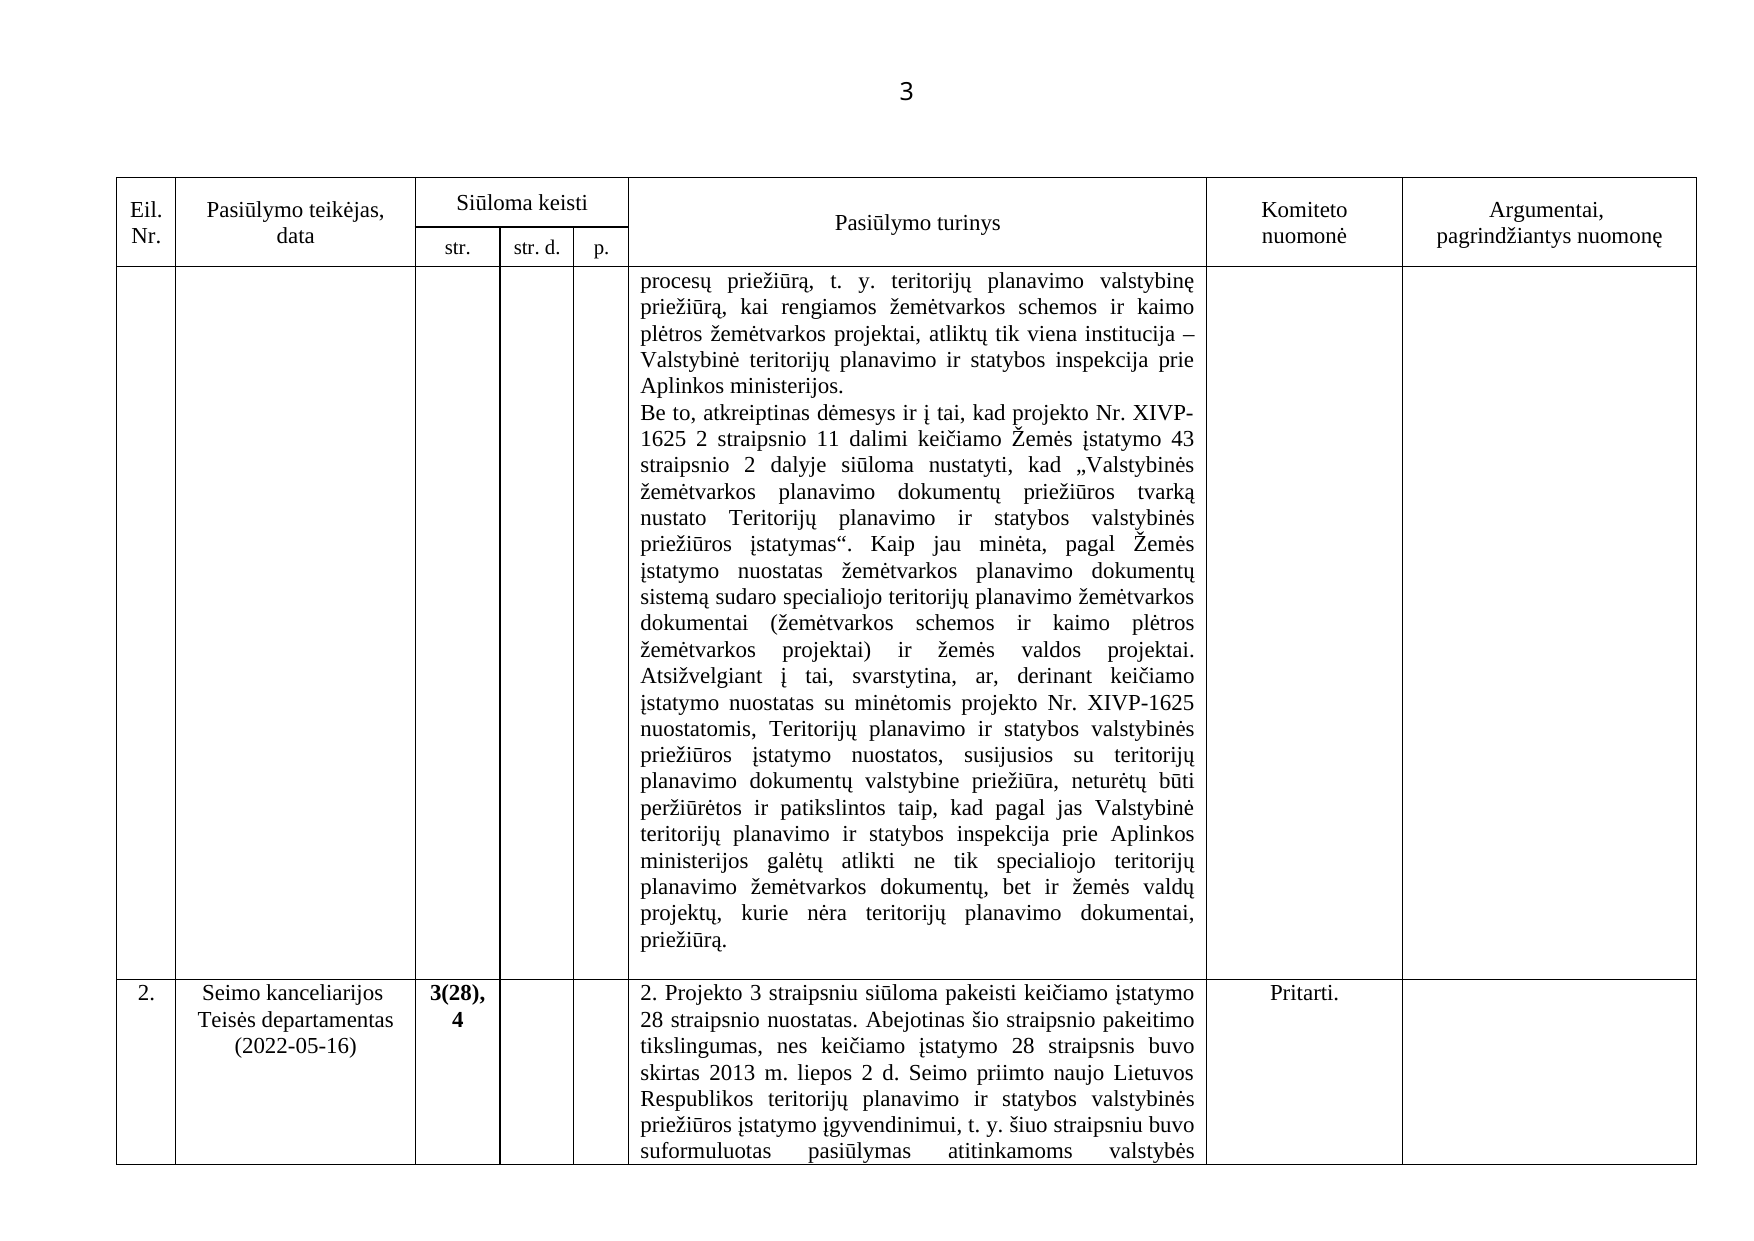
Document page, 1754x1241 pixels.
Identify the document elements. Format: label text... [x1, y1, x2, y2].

table_cell [1403, 267, 1696, 978]
table_cell [501, 980, 573, 1164]
table_cell [1403, 980, 1696, 1164]
table_cell [574, 980, 628, 1164]
table_cell [416, 267, 499, 978]
table_cell p. [574, 228, 628, 266]
table_cell 2. Projekto 3 straipsniu siūloma pakeisti keičiamo įstatymo 28 straipsnio nuostatas. Abejotinas šio straipsnio pakeitimo tikslingumas, nes keičiamo įstatymo 28 straipsnis buvo skirtas 2013 m. liepos 2 d. Seimo priimto naujo Lietuvos Respublikos teritorijų planavimo ir statybos valstybinės priežiūros įstatymo įgyvendinimui, t. y. šiuo straipsniu buvo suformuluotas pasiūlymas atitinkamoms valstybės [629, 980, 1206, 1164]
table_cell [1207, 267, 1402, 978]
table_cell [574, 267, 628, 978]
table_cell [176, 267, 415, 978]
table_cell str. [416, 228, 499, 266]
table_cell procesų priežiūrą, t. y. teritorijų planavimo valstybinę priežiūrą, kai rengiamos žemėtvarkos schemos ir kaimo plėtros žemėtvarkos projektai, atliktų tik viena institucija – Valstybinė teritorijų planavimo ir statybos inspekcija prie Aplinkos ministerijos. Be to, atkreiptinas dėmesys ir į tai, kad projekto Nr. XIVP-1625 2 straipsnio 11 dalimi keičiamo Žemės įstatymo 43 straipsnio 2 dalyje siūloma nustatyti, kad „Valstybinės žemėtvarkos planavimo dokumentų priežiūros tvarką nustato Teritorijų planavimo ir statybos valstybinės priežiūros įstatymas“. Kaip jau minėta, pagal Žemės įstatymo nuostatas žemėtvarkos planavimo dokumentų sistemą sudaro specialiojo teritorijų planavimo žemėtvarkos dokumentai (žemėtvarkos schemos ir kaimo plėtros žemėtvarkos projektai) ir žemės valdos projektai. Atsižvelgiant į tai, svarstytina, ar, derinant keičiamo įstatymo nuostatas su minėtomis projekto Nr. XIVP-1625 nuostatomis, Teritorijų planavimo ir statybos valstybinės priežiūros įstatymo nuostatos, susijusios su teritorijų planavimo dokumentų valstybine priežiūra, neturėtų būti peržiūrėtos ir patikslintos taip, kad pagal jas Valstybinė teritorijų planavimo ir statybos inspekcija prie Aplinkos ministerijos galėtų atlikti ne tik specialiojo teritorijų planavimo žemėtvarkos dokumentų, bet ir žemės valdų projektų, kurie nėra teritorijų planavimo dokumentai, priežiūrą. [629, 267, 1206, 978]
table_header Pasiūlymo teikėjas, data [176, 178, 415, 266]
table_header Siūloma keisti [416, 178, 628, 226]
table_cell str. d. [501, 228, 573, 266]
table_cell [501, 267, 573, 978]
table_cell 3(28), 4 [416, 980, 499, 1164]
table_cell Seimo kanceliarijos Teisės departamentas (2022-05-16) [176, 980, 415, 1164]
table_cell 2. [117, 980, 175, 1164]
table_header Pasiūlymo turinys [629, 178, 1206, 266]
table_cell Pritarti. [1207, 980, 1402, 1164]
table_header Komiteto nuomonė [1207, 178, 1402, 266]
table_header Argumentai, pagrindžiantys nuomonę [1403, 178, 1696, 266]
table_cell [117, 267, 175, 978]
table_header Eil. Nr. [117, 178, 175, 266]
